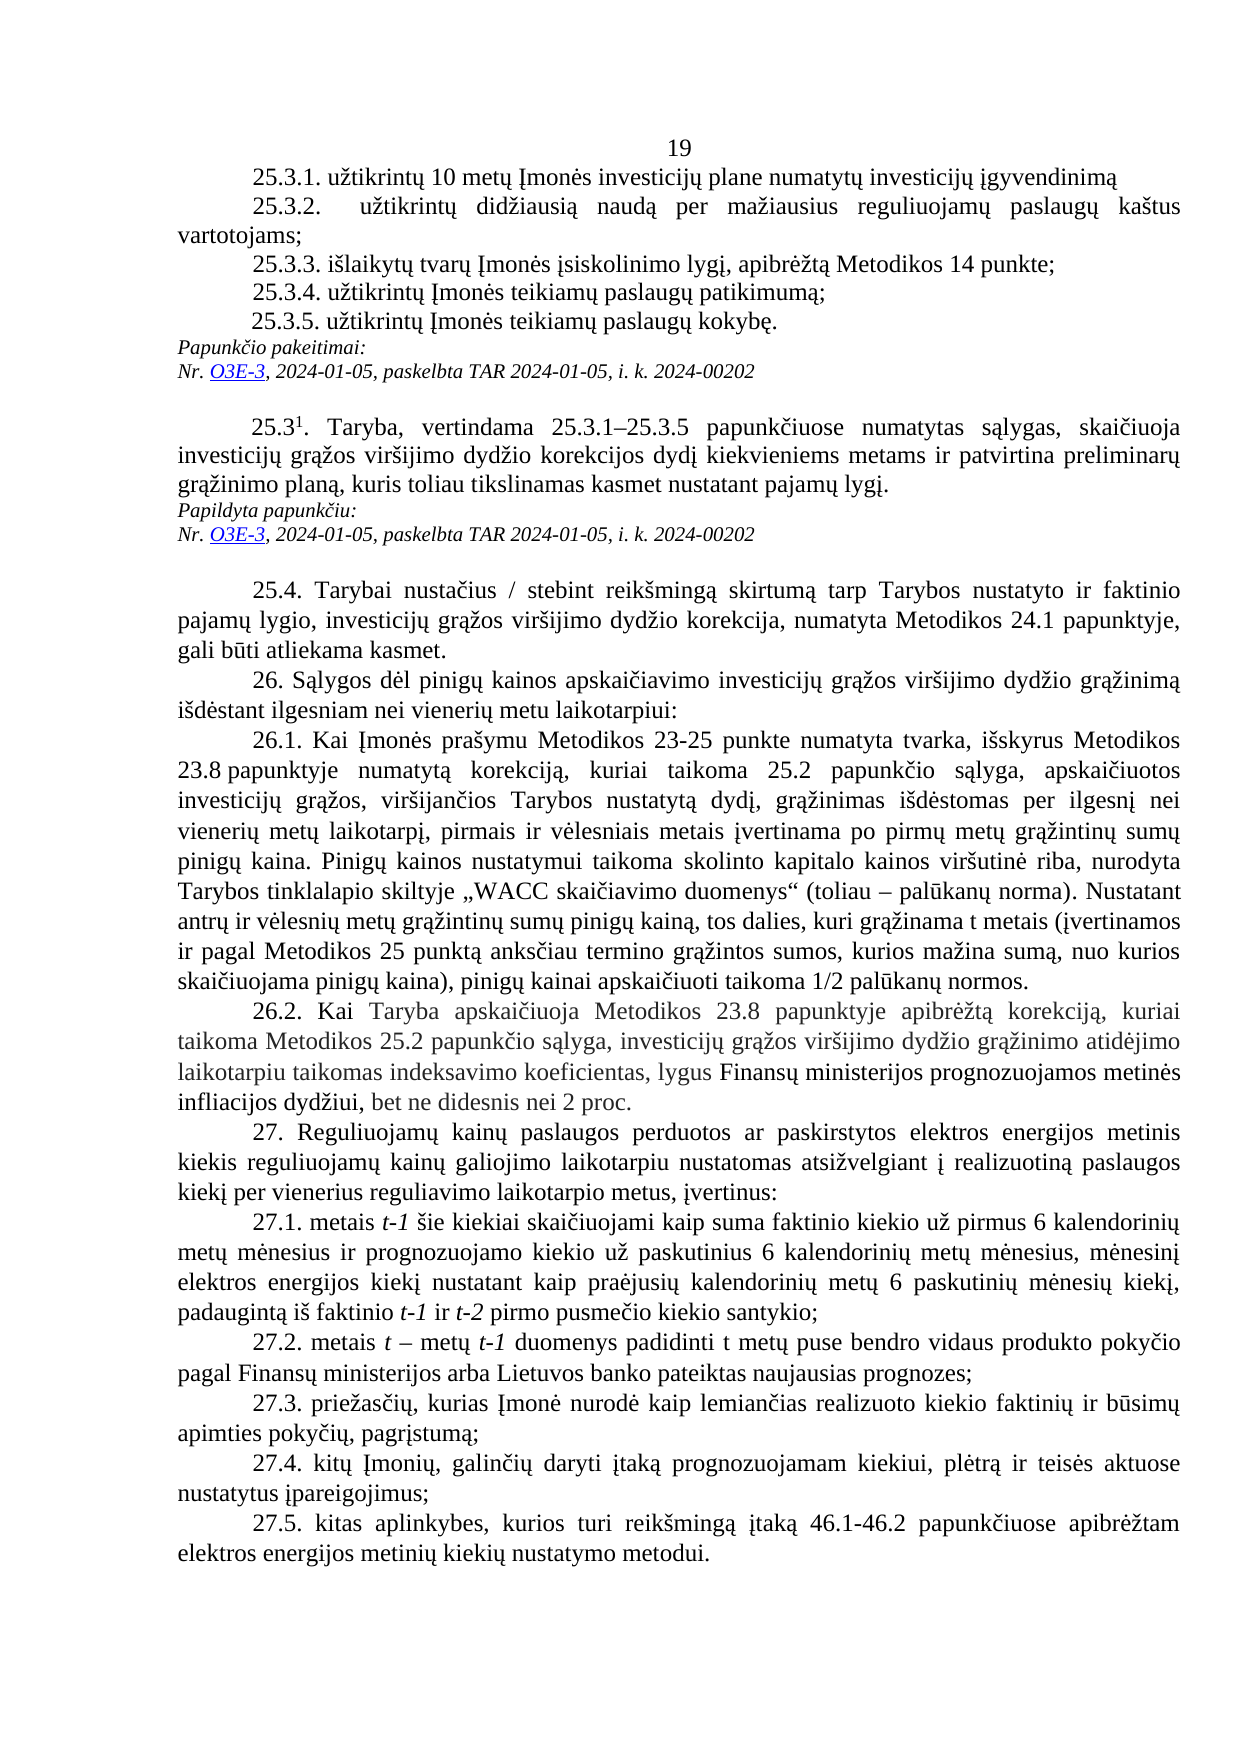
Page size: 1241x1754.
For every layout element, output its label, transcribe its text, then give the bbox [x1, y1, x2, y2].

text 25.3.2. užtikrintų didžiausią naudą per mažiausius reguliuojamų paslaugų kaštus vartotojams; [177, 191, 1181, 249]
text 27.4. kitų Įmonių, galinčių daryti įtaką prognozuojamam kiekiui, plėtrą ir teisės aktuose nustatytus įpareigojimus; [177, 1448, 1181, 1507]
text 26.1. Kai Įmonės prašymu Metodikos 23-25 punkte numatyta tvarka, išskyrus Metodikos 23.8 papunktyje numatytą korekciją, kuriai taikoma 25.2 papunkčio sąlyga, apskaičiuotos investicijų grąžos, viršijančios Tarybos nustatytą dydį, grąžinimas išdėstomas per ilgesnį nei vienerių metų laikotarpį, pirmais ir vėlesniais metais įvertinama po pirmų metų grąžintinų sumų pinigų kaina. Pinigų kainos nustatymui taikoma skolinto kapitalo kainos viršutinė riba, nurodyta Tarybos tinklalapio skiltyje „WACC skaičiavimo duomenys“ (toliau – palūkanų norma). Nustatant antrų ir vėlesnių metų grąžintinų sumų pinigų kainą, tos dalies, kuri grąžinama t metais (įvertinamos ir pagal Metodikos 25 punktą anksčiau termino grąžintos sumos, kurios mažina sumą, nuo kurios skaičiuojama pinigų kaina), pinigų kainai apskaičiuoti taikoma 1/2 palūkanų normos. [177, 725, 1181, 995]
text 27. Reguliuojamų kainų paslaugos perduotos ar paskirstytos elektros energijos metinis kiekis reguliuojamų kainų galiojimo laikotarpiu nustatomas atsižvelgiant į realizuotiną paslaugos kiekį per vienerius reguliavimo laikotarpio metus, įvertinus: [177, 1117, 1181, 1206]
text 25.3.5. užtikrintų Įmonės teikiamų paslaugų kokybę. [177, 306, 1181, 335]
text 26.2. Kai Taryba apskaičiuoja Metodikos 23.8 papunktyje apibrėžtą korekciją, kuriai taikoma Metodikos 25.2 papunkčio sąlyga, investicijų grąžos viršijimo dydžio grąžinimo atidėjimo laikotarpiu taikomas indeksavimo koeficientas, lygus Finansų ministerijos prognozuojamos metinės infliacijos dydžiui, bet ne didesnis nei 2 proc. [177, 996, 1181, 1115]
text 25.4. Tarybai nustačius / stebint reikšmingą skirtumą tarp Tarybos nustatyto ir faktinio pajamų lygio, investicijų grąžos viršijimo dydžio korekcija, numatyta Metodikos 24.1 papunktyje, gali būti atliekama kasmet. [177, 575, 1181, 664]
text 25.3.1. užtikrintų 10 metų Įmonės investicijų plane numatytų investicijų įgyvendinimą [177, 162, 1181, 191]
text 25.3.3. išlaikytų tvarų Įmonės įsiskolinimo lygį, apibrėžtą Metodikos 14 punkte; [177, 249, 1181, 277]
text 27.1. metais t-1 šie kiekiai skaičiuojami kaip suma faktinio kiekio už pirmus 6 kalendorinių metų mėnesius ir prognozuojamo kiekio už paskutinius 6 kalendorinių metų mėnesius, mėnesinį elektros energijos kiekį nustatant kaip praėjusių kalendorinių metų 6 paskutinių mėnesių kiekį, padaugintą iš faktinio t-1 ir t-2 pirmo pusmečio kiekio santykio; [177, 1207, 1181, 1326]
text 25.31. Taryba, vertindama 25.3.1–25.3.5 papunkčiuose numatytas sąlygas, skaičiuoja investicijų grąžos viršijimo dydžio korekcijos dydį kiekvieniems metams ir patvirtina preliminarų grąžinimo planą, kuris toliau tikslinamas kasmet nustatant pajamų lygį. [177, 412, 1181, 498]
text Papildyta papunkčiu: [177, 498, 1181, 522]
text 27.3. priežasčių, kurias Įmonė nurodė kaip lemiančias realizuoto kiekio faktinių ir būsimų apimties pokyčių, pagrįstumą; [177, 1388, 1181, 1447]
text Nr. O3E-3, 2024-01-05, paskelbta TAR 2024-01-05, i. k. 2024-00202 [177, 522, 1181, 546]
text 27.5. kitas aplinkybes, kurios turi reikšmingą įtaką 46.1-46.2 papunkčiuose apibrėžtam elektros energijos metinių kiekių nustatymo metodui. [177, 1508, 1181, 1567]
text 26. Sąlygos dėl pinigų kainos apskaičiavimo investicijų grąžos viršijimo dydžio grąžinimą išdėstant ilgesniam nei vienerių metu laikotarpiui: [177, 665, 1181, 724]
text 27.2. metais t – metų t-1 duomenys padidinti t metų puse bendro vidaus produkto pokyčio pagal Finansų ministerijos arba Lietuvos banko pateiktas naujausias prognozes; [177, 1327, 1181, 1386]
text Papunkčio pakeitimai: [177, 335, 1181, 359]
text Nr. O3E-3, 2024-01-05, paskelbta TAR 2024-01-05, i. k. 2024-00202 [177, 359, 1181, 383]
text 25.3.4. užtikrintų Įmonės teikiamų paslaugų patikimumą; [177, 277, 1181, 306]
